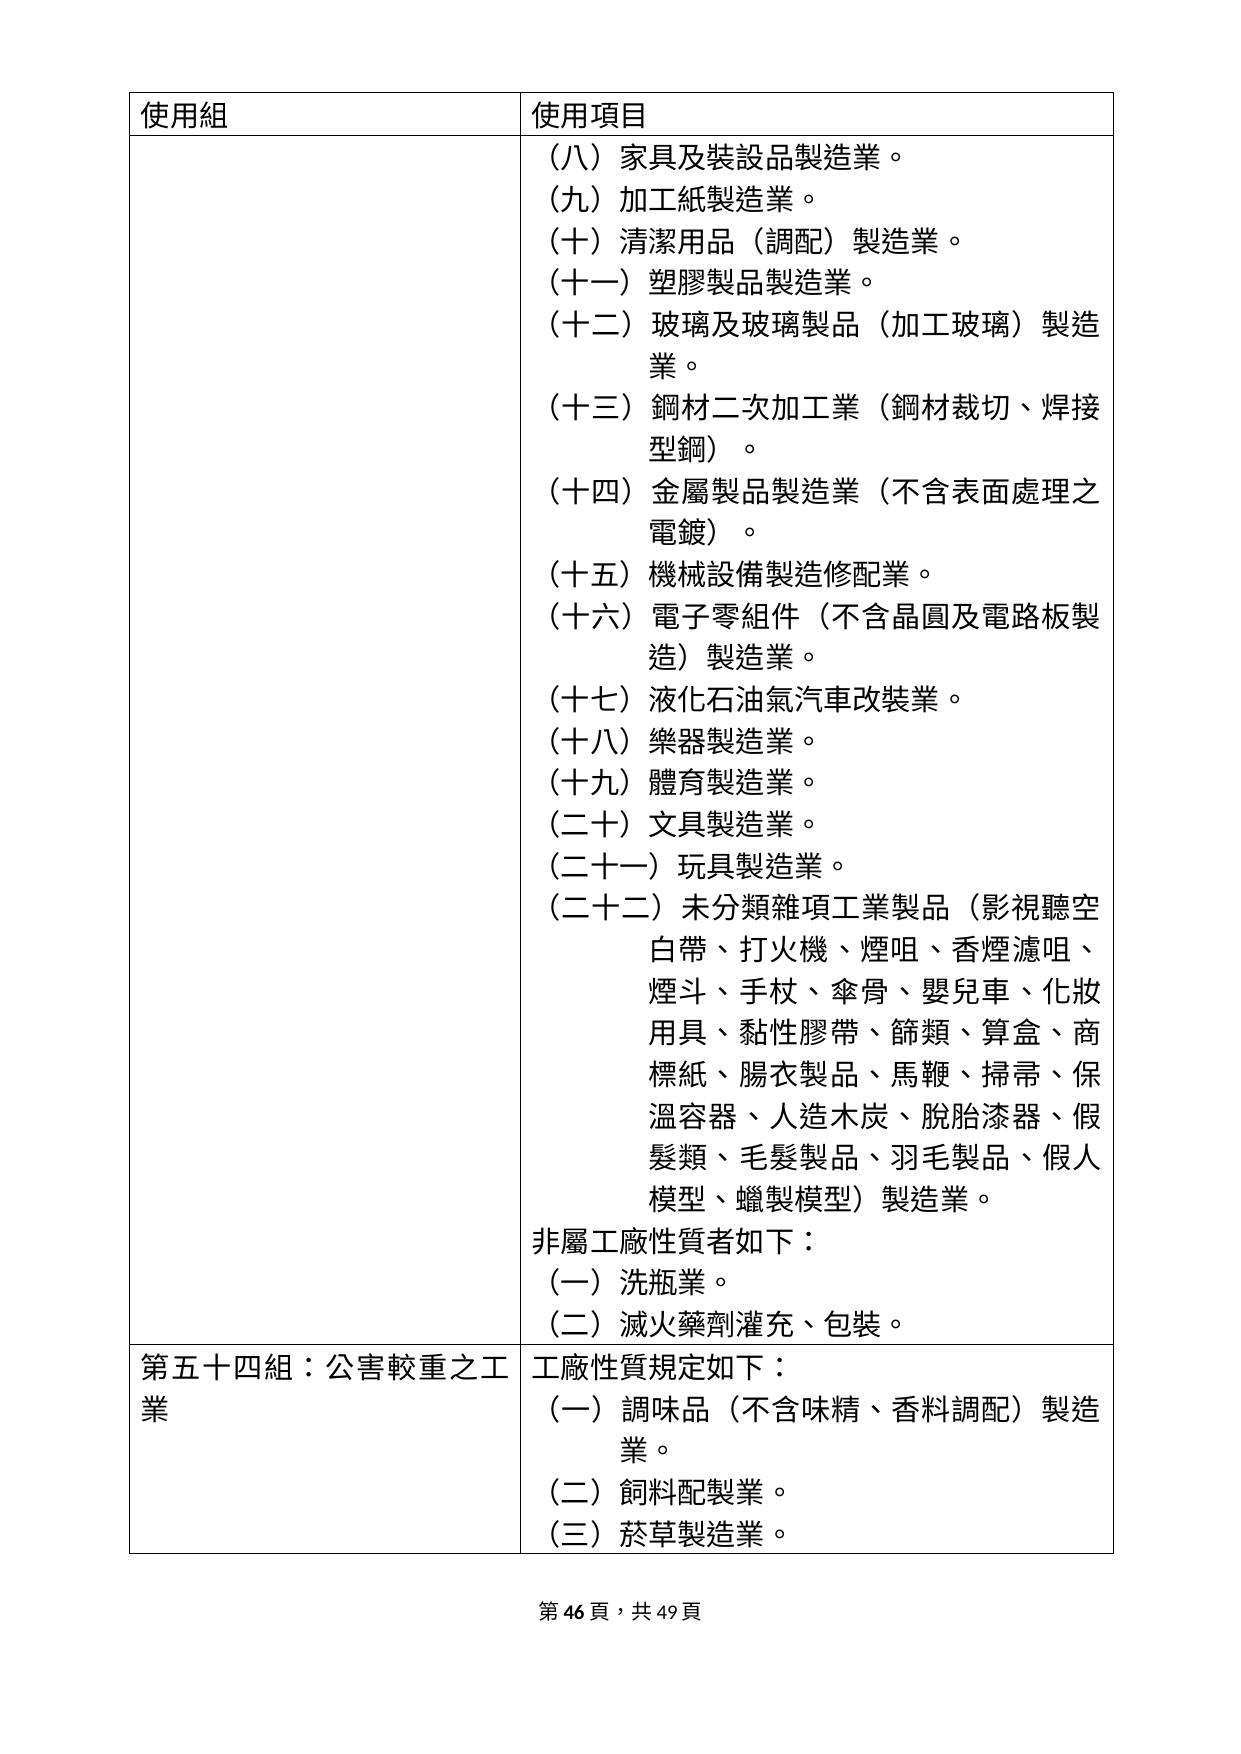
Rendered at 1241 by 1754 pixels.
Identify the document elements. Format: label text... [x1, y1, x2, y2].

table_cell 工廠性質規定如下： （一）調味品（不含味精、香料調配）製造業。 （二）飼料配製業。 （三）菸草製造業。 [521, 1345, 1113, 1553]
table_header 使用項目 [521, 93, 1113, 134]
table_cell （八）家具及裝設品製造業。 （九）加工紙製造業。 （十）清潔用品（調配）製造業。 （十一）塑膠製品製造業。 （十二）玻璃及玻璃製品（加工玻璃）製造業。 （十三）鋼材二次加工業（鋼材裁切、焊接型鋼）。 （十四）金屬製品製造業（不含表面處理之電鍍）。 （十五）機械設備製造修配業。 （十六）電子零組件（不含晶圓及電路板製造）製造業。 （十七）液化石油氣汽車改裝業。 （十八）樂器製造業。 （十九）體育製造業。 （二十）文具製造業。 （二十一）玩具製造業。 （二十二）未分類雜項工業製品（影視聽空白帶、打火機、煙咀、香煙濾咀、煙斗、手杖、傘骨、嬰兒車、化妝用具、黏性膠帶、篩類、算盒、商標紙、腸衣製品、馬鞭、掃帚、保溫容器、人造木炭、脫胎漆器、假髮類、毛髮製品、羽毛製品、假人模型、蠟製模型）製造業。 非屬工廠性質者如下： （一）洗瓶業。 （二）滅火藥劑灌充、包裝。 [521, 136, 1113, 1344]
table_cell [130, 136, 520, 1344]
table_cell 第五十四組：公害較重之工業 [130, 1345, 520, 1553]
table_header 使用組 [130, 93, 520, 134]
